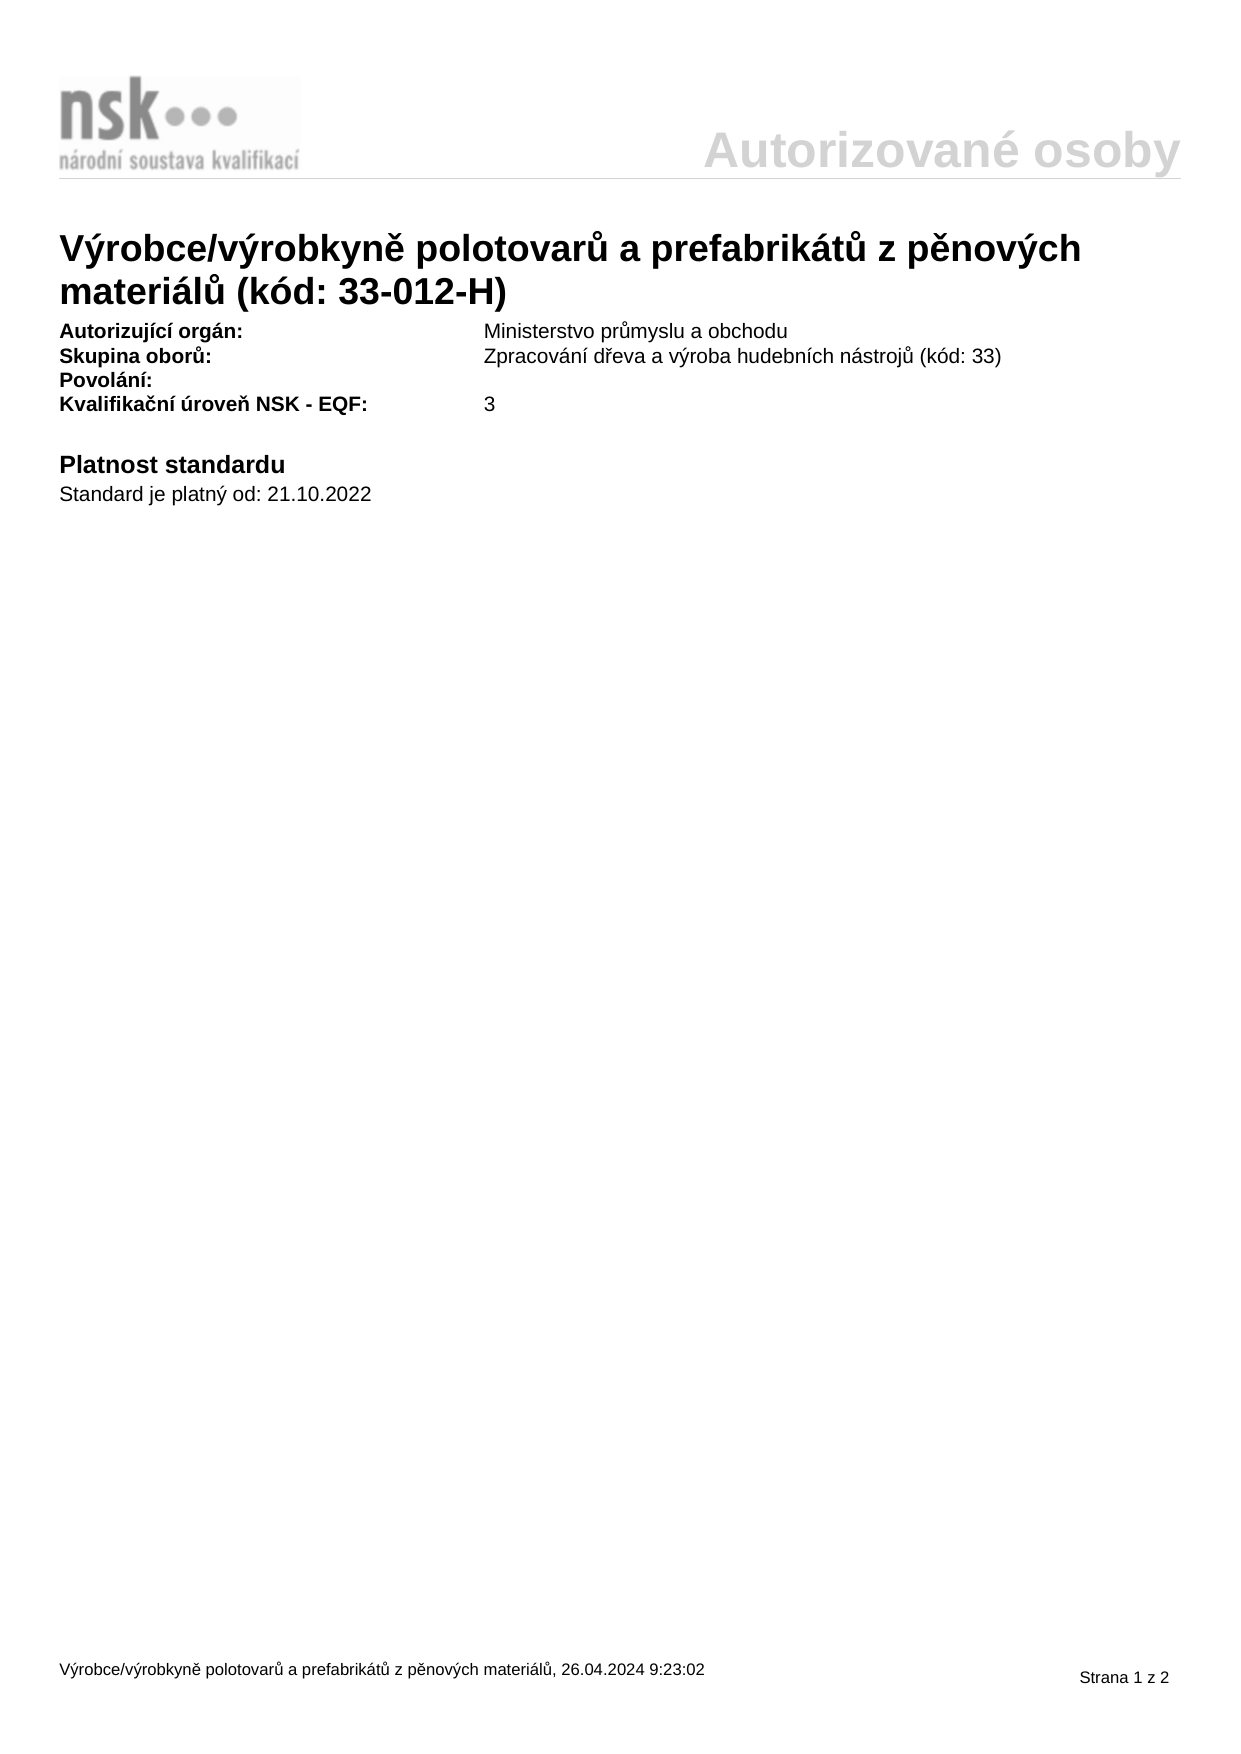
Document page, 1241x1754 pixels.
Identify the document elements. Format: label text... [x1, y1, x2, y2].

table_cell [620, 806, 626, 1106]
table_cell [620, 196, 626, 224]
picture [58, 59, 621, 172]
table_cell [1169, 368, 1181, 392]
table_cell [1169, 313, 1181, 319]
table_cell [1169, 196, 1181, 224]
table_cell [862, 313, 1169, 319]
table_cell [862, 418, 1169, 446]
table_cell [626, 368, 862, 392]
table_cell [626, 418, 862, 446]
table_cell [862, 1106, 1169, 1383]
table_cell [484, 506, 620, 806]
table_cell [620, 1384, 626, 1659]
table_cell [626, 1106, 862, 1383]
table_cell Platnost standardu [59, 446, 1181, 482]
table_cell [862, 1384, 1169, 1659]
table_cell [620, 1106, 626, 1383]
table_cell [620, 368, 626, 392]
table_cell [862, 806, 1169, 1106]
table_cell Standard je platný od: 21.10.2022 [59, 482, 1181, 506]
table_cell [626, 313, 862, 319]
table_cell [484, 313, 620, 319]
table_cell [59, 313, 483, 319]
table_cell [1169, 506, 1181, 806]
table_cell [1169, 1384, 1181, 1659]
table_cell [1169, 1106, 1181, 1383]
table_cell Výrobce/výrobkyně polotovarů a prefabrikátů z pěnových materiálů (kód: 33-012-H) [59, 224, 1181, 313]
table_cell [484, 1106, 620, 1383]
table_cell [59, 418, 483, 446]
table_cell [484, 806, 620, 1106]
table_cell [626, 1384, 862, 1659]
table_cell [620, 418, 626, 446]
table_cell [626, 196, 862, 224]
table_cell [59, 1384, 483, 1659]
table_cell Skupina oborů: [59, 344, 483, 368]
table_cell Povolání: [59, 368, 483, 392]
table_header [621, 59, 626, 172]
table_cell [484, 1384, 620, 1659]
table_cell [862, 506, 1169, 806]
table_cell [1169, 418, 1181, 446]
table_cell [59, 196, 483, 224]
table_cell [626, 506, 862, 806]
table_cell [484, 368, 620, 392]
table_cell [59, 179, 1181, 196]
table_cell [862, 196, 1169, 224]
table_cell [1169, 806, 1181, 1106]
table_cell [484, 418, 620, 446]
table_cell [59, 1106, 483, 1383]
table_cell [59, 506, 483, 806]
table_cell Ministerstvo průmyslu a obchodu [484, 319, 1181, 344]
table_cell [862, 368, 1169, 392]
table_cell [626, 806, 862, 1106]
table_cell Zpracování dřeva a výroba hudebních nástrojů (kód: 33) [484, 344, 1181, 368]
table_cell [484, 172, 620, 178]
table_cell [59, 806, 483, 1106]
table_cell [620, 506, 626, 806]
table_cell [484, 196, 620, 224]
table_header Autorizované osoby [626, 59, 1181, 178]
table_cell Výrobce/výrobkyně polotovarů a prefabrikátů z pěnových materiálů, 26.04.2024 9:23:02 [59, 1660, 862, 1696]
table_cell 3 [484, 392, 1181, 417]
table_cell Kvalifikační úroveň NSK - EQF: [59, 392, 483, 416]
table_cell Autorizující orgán: [59, 319, 483, 343]
table_cell [1169, 1660, 1181, 1696]
table_cell Strana 1 z 2 [862, 1660, 1169, 1696]
table_cell [59, 172, 483, 178]
